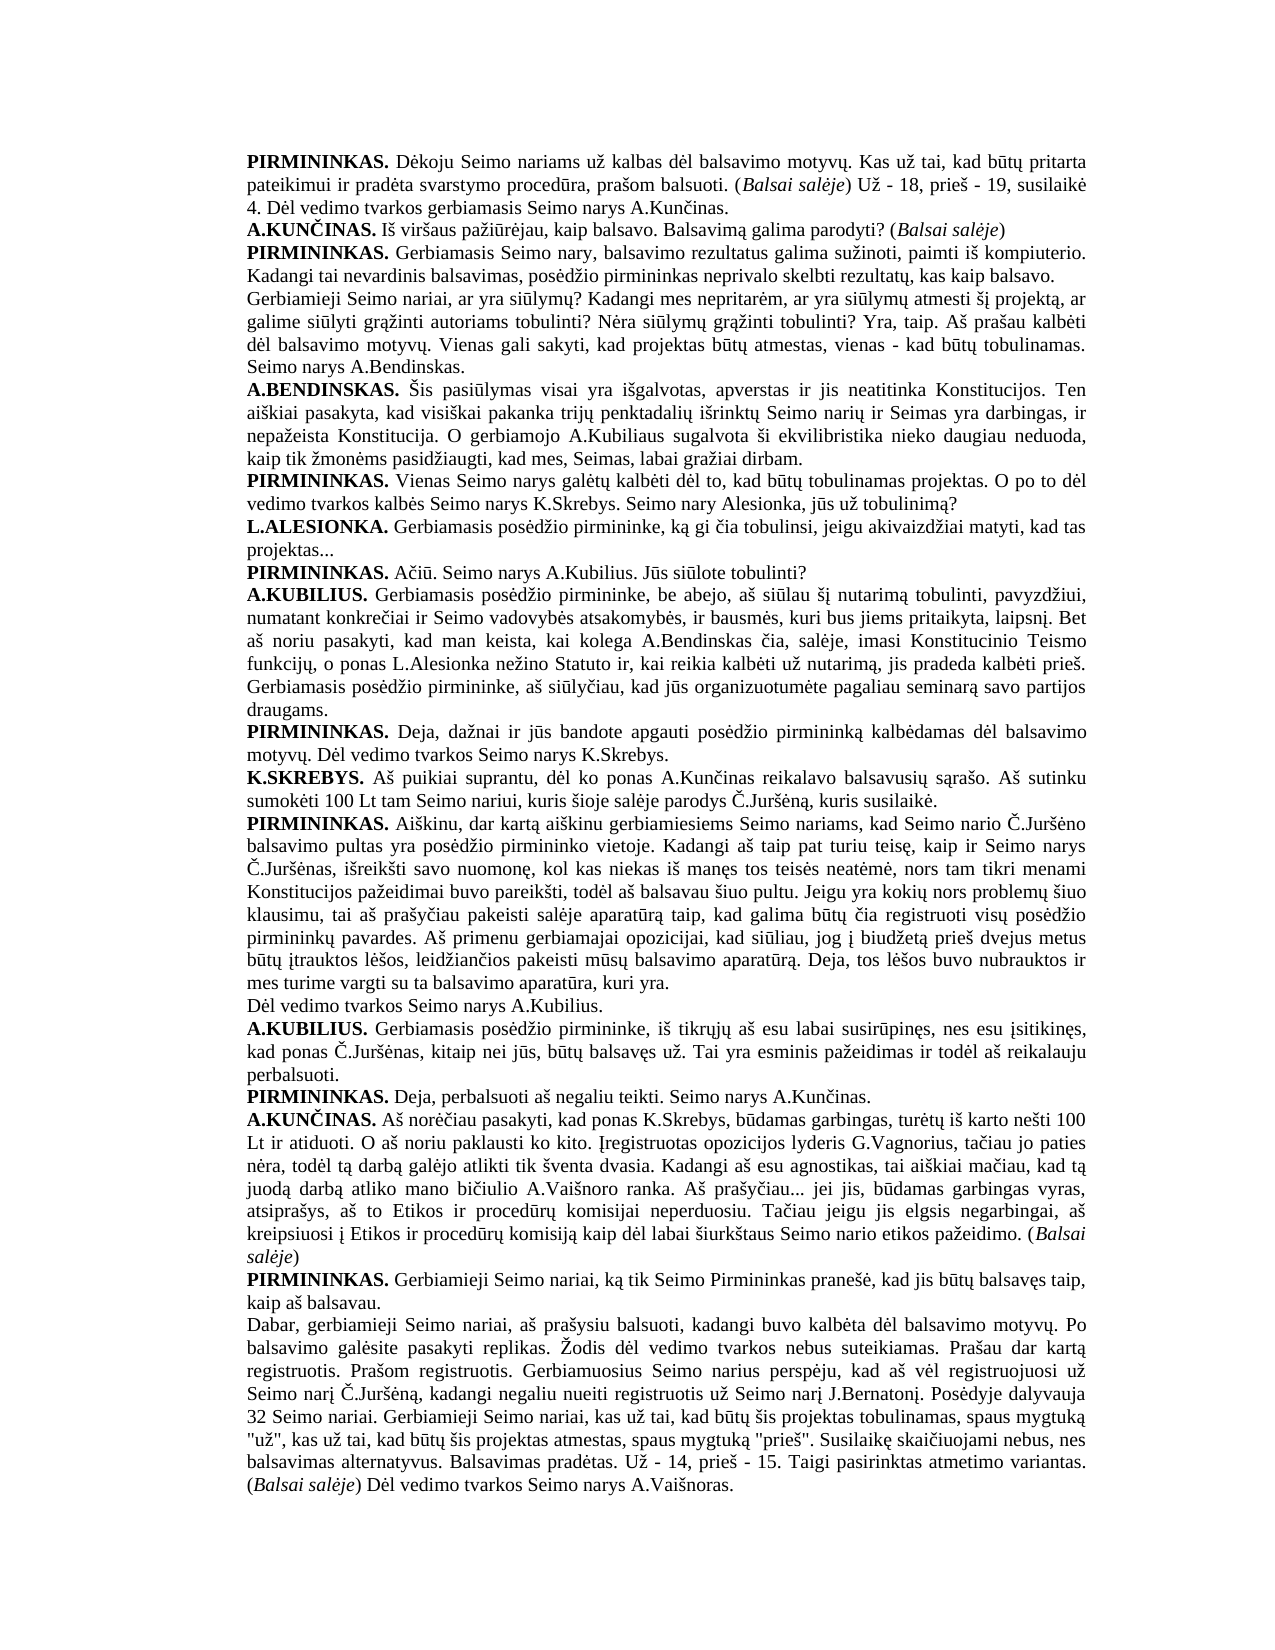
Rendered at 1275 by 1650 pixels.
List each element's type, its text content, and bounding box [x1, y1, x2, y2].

text A.KUNČINAS. Aš norėčiau pasakyti, kad ponas K.Skrebys, būdamas garbingas, turėtų iš karto nešti 100 Lt ir atiduoti. O aš noriu paklausti ko kito. Įregistruotas opozicijos lyderis G.Vagnorius, tačiau jo paties nėra, todėl tą darbą galėjo atlikti tik šventa dvasia. Kadangi aš esu agnostikas, tai aiškiai mačiau, kad tą juodą darbą atliko mano bičiulio A.Vaišnoro ranka. Aš prašyčiau... jei jis, būdamas garbingas vyras, atsiprašys, aš to Etikos ir procedūrų komisijai neperduosiu. Tačiau jeigu jis elgsis negarbingai, aš kreipsiuosi į Etikos ir procedūrų komisiją kaip dėl labai šiurkštaus Seimo nario etikos pažeidimo. (Balsai salėje) [247, 1108, 1087, 1268]
text PIRMININKAS. Vienas Seimo narys galėtų kalbėti dėl to, kad būtų tobulinamas projektas. O po to dėl vedimo tvarkos kalbės Seimo narys K.Skrebys. Seimo nary Alesionka, jūs už tobulinimą? [247, 469, 1087, 515]
text Gerbiamieji Seimo nariai, ar yra siūlymų? Kadangi mes nepritarėm, ar yra siūlymų atmesti šį projektą, ar galime siūlyti grąžinti autoriams tobulinti? Nėra siūlymų grąžinti tobulinti? Yra, taip. Aš prašau kalbėti dėl balsavimo motyvų. Vienas gali sakyti, kad projektas būtų atmestas, vienas - kad būtų tobulinamas. Seimo narys A.Bendinskas. [247, 287, 1087, 378]
text L.ALESIONKA. Gerbiamasis posėdžio pirmininke, ką gi čia tobulinsi, jeigu akivaizdžiai matyti, kad tas projektas... [247, 515, 1087, 561]
text PIRMININKAS. Gerbiamasis Seimo nary, balsavimo rezultatus galima sužinoti, paimti iš kompiuterio. Kadangi tai nevardinis balsavimas, posėdžio pirmininkas neprivalo skelbti rezultatų, kas kaip balsavo. [247, 241, 1087, 287]
text PIRMININKAS. Dėkoju Seimo nariams už kalbas dėl balsavimo motyvų. Kas už tai, kad būtų pritarta pateikimui ir pradėta svarstymo procedūra, prašom balsuoti. (Balsai salėje) Už - 18, prieš - 19, susilaikė 4. Dėl vedimo tvarkos gerbiamasis Seimo narys A.Kunčinas. [247, 150, 1087, 218]
text PIRMININKAS. Aiškinu, dar kartą aiškinu gerbiamiesiems Seimo nariams, kad Seimo nario Č.Juršėno balsavimo pultas yra posėdžio pirmininko vietoje. Kadangi aš taip pat turiu teisę, kaip ir Seimo narys Č.Juršėnas, išreikšti savo nuomonę, kol kas niekas iš manęs tos teisės neatėmė, nors tam tikri menami Konstitucijos pažeidimai buvo pareikšti, todėl aš balsavau šiuo pultu. Jeigu yra kokių nors problemų šiuo klausimu, tai aš prašyčiau pakeisti salėje aparatūrą taip, kad galima būtų čia registruoti visų posėdžio pirmininkų pavardes. Aš primenu gerbiamajai opozicijai, kad siūliau, jog į biudžetą prieš dvejus metus būtų įtrauktos lėšos, leidžiančios pakeisti mūsų balsavimo aparatūrą. Deja, tos lėšos buvo nubrauktos ir mes turime vargti su ta balsavimo aparatūra, kuri yra. [247, 812, 1087, 994]
text PIRMININKAS. Deja, dažnai ir jūs bandote apgauti posėdžio pirmininką kalbėdamas dėl balsavimo motyvų. Dėl vedimo tvarkos Seimo narys K.Skrebys. [247, 720, 1087, 766]
text PIRMININKAS. Deja, perbalsuoti aš negaliu teikti. Seimo narys A.Kunčinas. [247, 1085, 1087, 1108]
text A.KUBILIUS. Gerbiamasis posėdžio pirmininke, be abejo, aš siūlau šį nutarimą tobulinti, pavyzdžiui, numatant konkrečiai ir Seimo vadovybės atsakomybės, ir bausmės, kuri bus jiems pritaikyta, laipsnį. Bet aš noriu pasakyti, kad man keista, kai kolega A.Bendinskas čia, salėje, imasi Konstitucinio Teismo funkcijų, o ponas L.Alesionka nežino Statuto ir, kai reikia kalbėti už nutarimą, jis pradeda kalbėti prieš. Gerbiamasis posėdžio pirmininke, aš siūlyčiau, kad jūs organizuotumėte pagaliau seminarą savo partijos draugams. [247, 583, 1087, 720]
text Dėl vedimo tvarkos Seimo narys A.Kubilius. [247, 994, 1087, 1017]
text Dabar, gerbiamieji Seimo nariai, aš prašysiu balsuoti, kadangi buvo kalbėta dėl balsavimo motyvų. Po balsavimo galėsite pasakyti replikas. Žodis dėl vedimo tvarkos nebus suteikiamas. Prašau dar kartą registruotis. Prašom registruotis. Gerbiamuosius Seimo narius perspėju, kad aš vėl registruojuosi už Seimo narį Č.Juršėną, kadangi negaliu nueiti registruotis už Seimo narį J.Bernatonį. Posėdyje dalyvauja 32 Seimo nariai. Gerbiamieji Seimo nariai, kas už tai, kad būtų šis projektas tobulinamas, spaus mygtuką "už", kas už tai, kad būtų šis projektas atmestas, spaus mygtuką "prieš". Susilaikę skaičiuojami nebus, nes balsavimas alternatyvus. Balsavimas pradėtas. Už - 14, prieš - 15. Taigi pasirinktas atmetimo variantas. (Balsai salėje) Dėl vedimo tvarkos Seimo narys A.Vaišnoras. [247, 1313, 1087, 1496]
text PIRMININKAS. Ačiū. Seimo narys A.Kubilius. Jūs siūlote tobulinti? [247, 561, 1087, 583]
text A.KUBILIUS. Gerbiamasis posėdžio pirmininke, iš tikrųjų aš esu labai susirūpinęs, nes esu įsitikinęs, kad ponas Č.Juršėnas, kitaip nei jūs, būtų balsavęs už. Tai yra esminis pažeidimas ir todėl aš reikalauju perbalsuoti. [247, 1017, 1087, 1085]
text PIRMININKAS. Gerbiamieji Seimo nariai, ką tik Seimo Pirmininkas pranešė, kad jis būtų balsavęs taip, kaip aš balsavau. [247, 1268, 1087, 1313]
text A.BENDINSKAS. Šis pasiūlymas visai yra išgalvotas, apverstas ir jis neatitinka Konstitucijos. Ten aiškiai pasakyta, kad visiškai pakanka trijų penktadalių išrinktų Seimo narių ir Seimas yra darbingas, ir nepažeista Konstitucija. O gerbiamojo A.Kubiliaus sugalvota ši ekvilibristika nieko daugiau neduoda, kaip tik žmonėms pasidžiaugti, kad mes, Seimas, labai gražiai dirbam. [247, 378, 1087, 469]
text A.KUNČINAS. Iš viršaus pažiūrėjau, kaip balsavo. Balsavimą galima parodyti? (Balsai salėje) [247, 218, 1087, 241]
text K.SKREBYS. Aš puikiai suprantu, dėl ko ponas A.Kunčinas reikalavo balsavusių sąrašo. Aš sutinku sumokėti 100 Lt tam Seimo nariui, kuris šioje salėje parodys Č.Juršėną, kuris susilaikė. [247, 766, 1087, 812]
